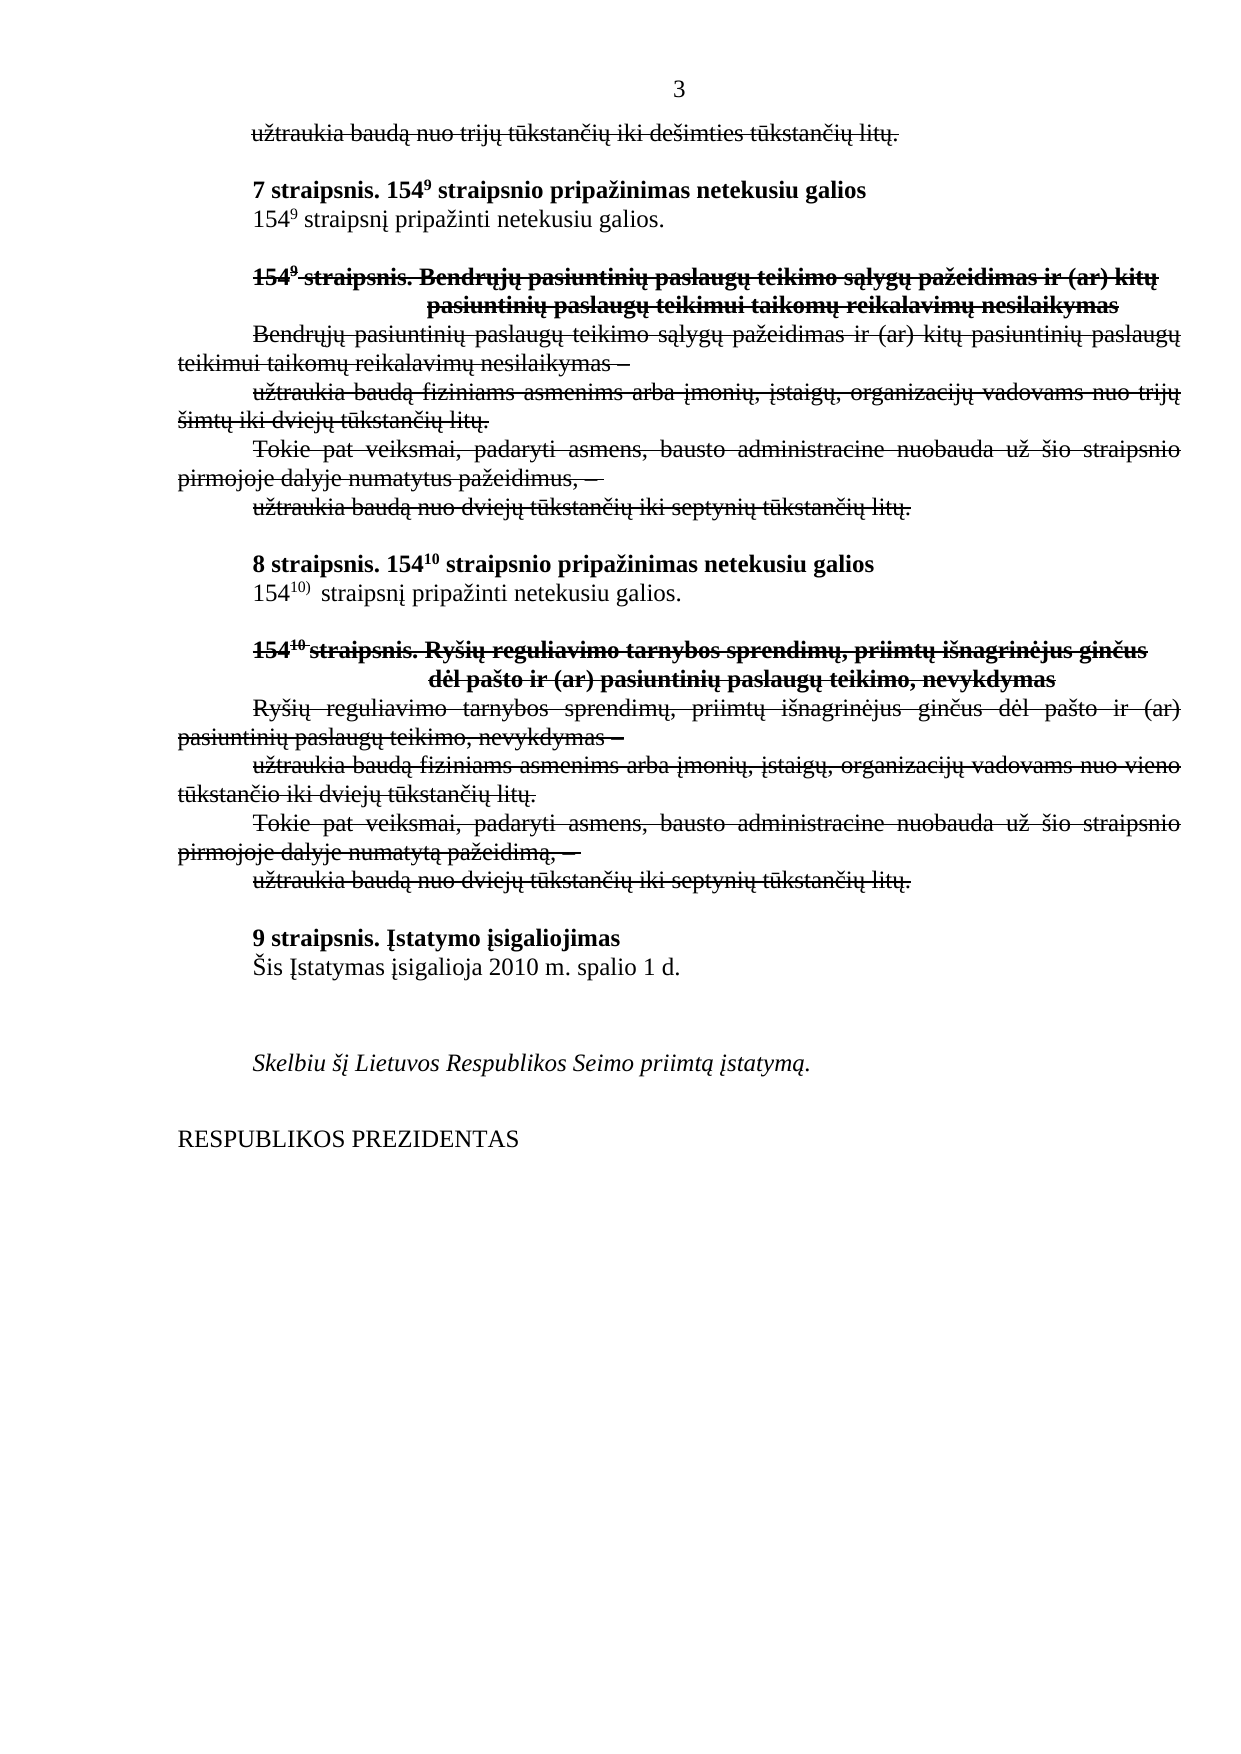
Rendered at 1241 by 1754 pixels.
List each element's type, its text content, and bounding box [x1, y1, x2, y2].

text Tokie pat veiksmai, padaryti asmens, bausto administracine nuobauda už šio straipsnio pirmojoje dalyje numatytą pažeidimą, – [177, 808, 1181, 866]
text pasiuntinių paslaugų teikimui taikomų reikalavimų nesilaikymas [427, 291, 1181, 319]
text Skelbiu šį Lietuvos Respublikos Seimo priimtą įstatymą. [177, 1048, 1181, 1076]
text 15410) straipsnį pripažinti netekusiu galios. [177, 578, 1181, 607]
text 1549 straipsnį pripažinti netekusiu galios. [177, 204, 1181, 233]
text Tokie pat veiksmai, padaryti asmens, bausto administracine nuobauda už šio straipsnio pirmojoje dalyje numatytus pažeidimus, – [177, 434, 1181, 492]
text Ryšių reguliavimo tarnybos sprendimų, priimtų išnagrinėjus ginčus dėl pašto ir (ar) pasiuntinių paslaugų teikimo, nevykdymas – [177, 693, 1181, 751]
text RESPUBLIKOS PREZIDENTAS [177, 1124, 1181, 1153]
text užtraukia baudą fiziniams asmenims arba įmonių, įstaigų, organizacijų vadovams nuo trijų šimtų iki dviejų tūkstančių litų. [177, 377, 1181, 434]
text užtraukia baudą nuo dviejų tūkstančių iki septynių tūkstančių litų. [177, 866, 1181, 894]
text 1549 straipsnis. Bendrųjų pasiuntinių paslaugų teikimo sąlygų pažeidimas ir (ar) kitų [252, 262, 1181, 291]
text dėl pašto ir (ar) pasiuntinių paslaugų teikimo, nevykdymas [428, 664, 1181, 693]
text 15410 straipsnis. Ryšių reguliavimo tarnybos sprendimų, priimtų išnagrinėjus ginčus [252, 636, 1181, 664]
text Šis Įstatymas įsigalioja 2010 m. spalio 1 d. [177, 952, 1181, 981]
text 9 straipsnis. Įstatymo įsigaliojimas [177, 923, 1181, 952]
text 8 straipsnis. 15410 straipsnio pripažinimas netekusiu galios [177, 549, 1181, 578]
text 7 straipsnis. 1549 straipsnio pripažinimas netekusiu galios [177, 176, 1181, 204]
text užtraukia baudą nuo dviejų tūkstančių iki septynių tūkstančių litų. [177, 492, 1181, 521]
text Bendrųjų pasiuntinių paslaugų teikimo sąlygų pažeidimas ir (ar) kitų pasiuntinių paslaugų teikimui taikomų reikalavimų nesilaikymas – [177, 319, 1181, 377]
text užtraukia baudą fiziniams asmenims arba įmonių, įstaigų, organizacijų vadovams nuo vieno tūkstančio iki dviejų tūkstančių litų. [177, 751, 1181, 808]
text užtraukia baudą nuo trijų tūkstančių iki dešimties tūkstančių litų. [177, 118, 1181, 147]
